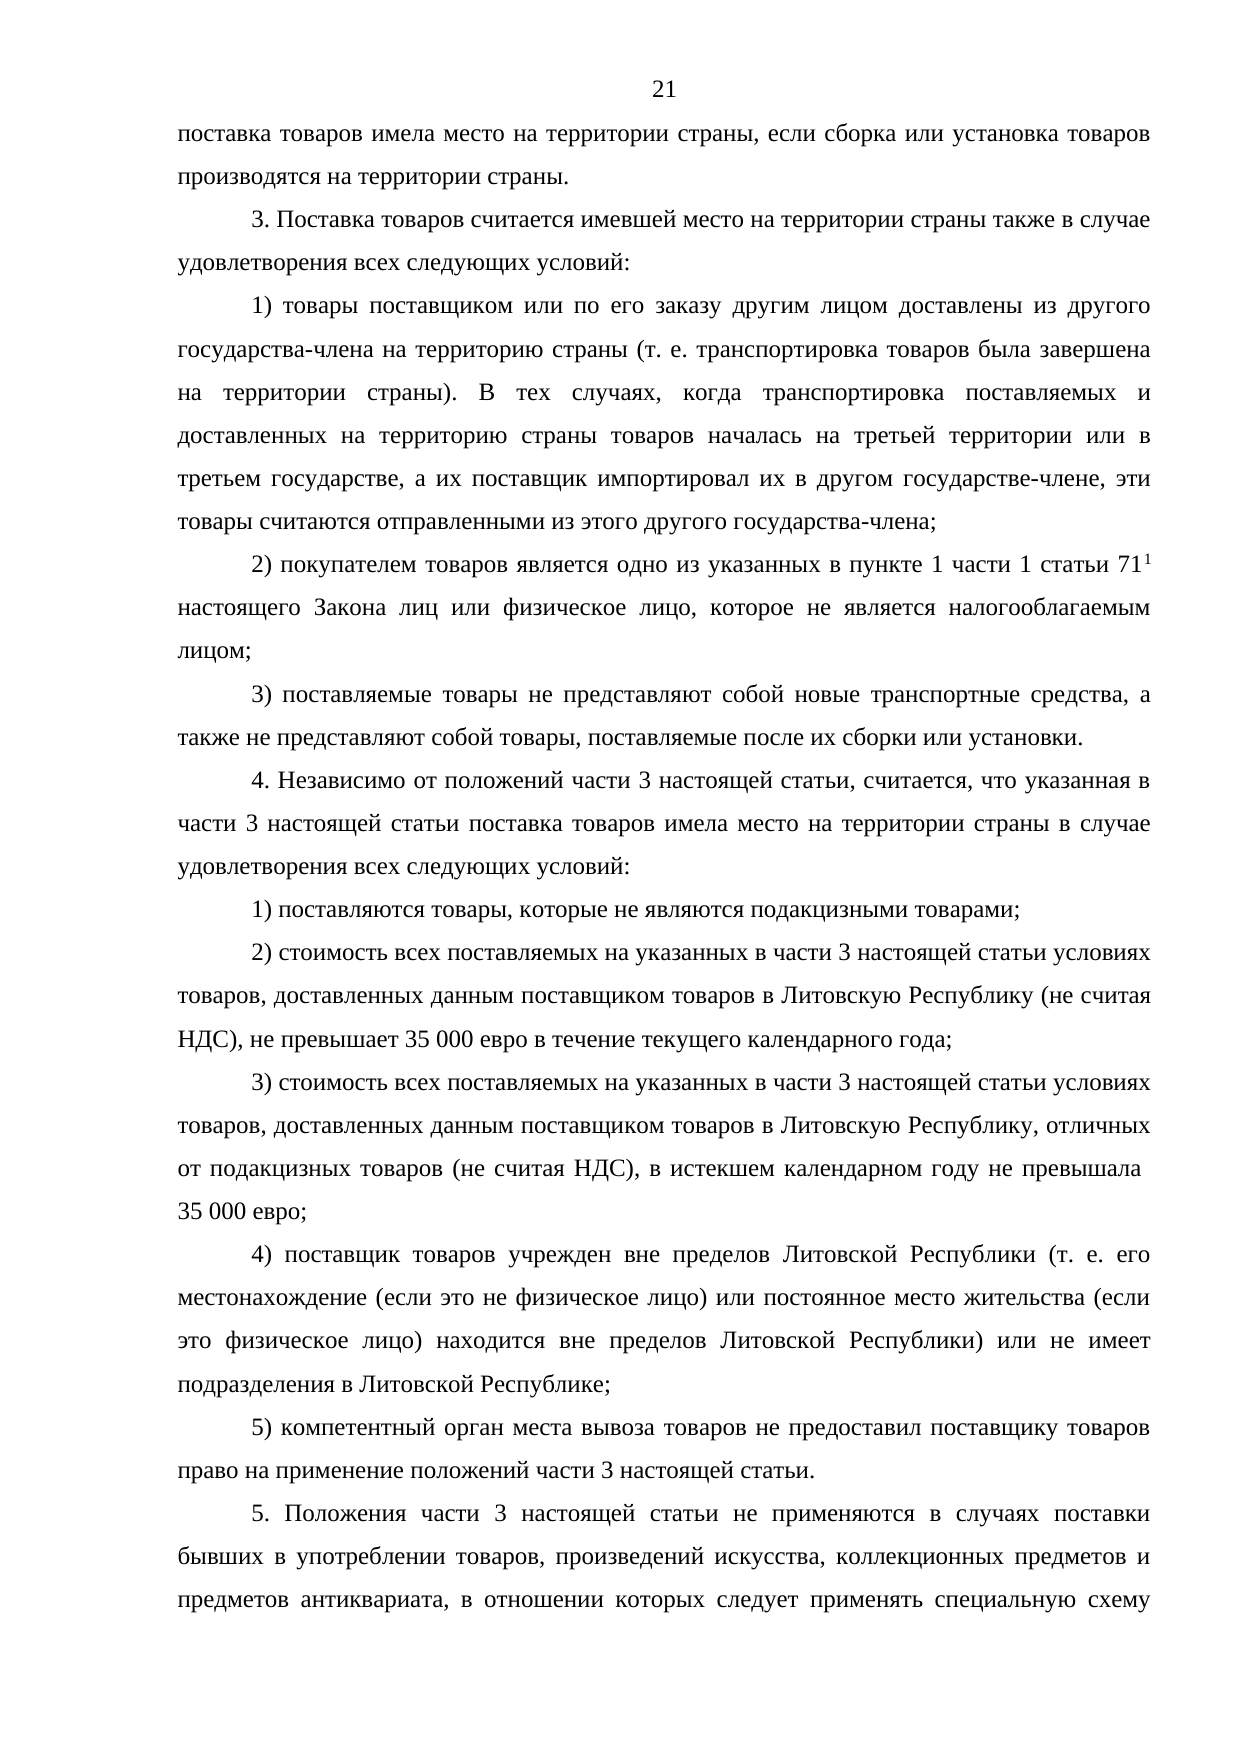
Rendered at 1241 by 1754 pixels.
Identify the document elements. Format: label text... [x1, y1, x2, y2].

text 3. Поставка товаров считается имевшей место на территории страны также в случае удовлетворения всех следующих условий: [177, 204, 1152, 276]
text поставка товаров имела место на территории страны, если сборка или установка товаров производятся на территории страны. [177, 118, 1152, 190]
text 3) стоимость всех поставляемых на указанных в части 3 настоящей статьи условиях товаров, доставленных данным поставщиком товаров в Литовскую Республику, отличных от подакцизных товаров (не считая НДС), в истекшем календарном году не превышала 35 000 евро; [177, 1067, 1152, 1225]
text 5. Положения части 3 настоящей статьи не применяются в случаях поставки бывших в употреблении товаров, произведений искусства, коллекционных предметов и предметов антиквариата, в отношении которых следует применять специальную схему [177, 1498, 1152, 1613]
text 3) поставляемые товары не представляют собой новые транспортные средства, а также не представляют собой товары, поставляемые после их сборки или установки. [177, 679, 1152, 751]
text 5) компетентный орган места вывоза товаров не предоставил поставщику товаров право на применение положений части 3 настоящей статьи. [177, 1412, 1152, 1484]
text 4) поставщик товаров учрежден вне пределов Литовской Республики (т. е. его местонахождение (если это не физическое лицо) или постоянное место жительства (если это физическое лицо) находится вне пределов Литовской Республики) или не имеет подразделения в Литовской Республике; [177, 1239, 1152, 1397]
text 1) поставляются товары, которые не являются подакцизными товарами; [177, 894, 1152, 923]
text 4. Независимо от положений части 3 настоящей статьи, считается, что указанная в части 3 настоящей статьи поставка товаров имела место на территории страны в случае удовлетворения всех следующих условий: [177, 765, 1152, 880]
text 2) покупателем товаров является одно из указанных в пункте 1 части 1 статьи 711 настоящего Закона лиц или физическое лицо, которое не является налогооблагаемым лицом; [177, 549, 1152, 664]
text 1) товары поставщиком или по его заказу другим лицом доставлены из другого государства-члена на территорию страны (т. е. транспортировка товаров была завершена на территории страны). В тех случаях, когда транспортировка поставляемых и доставленных на территорию страны товаров началась на третьей территории или в третьем государстве, а их поставщик импортировал их в другом государстве-члене, эти товары считаются отправленными из этого другого государства-члена; [177, 291, 1152, 535]
text 2) стоимость всех поставляемых на указанных в части 3 настоящей статьи условиях товаров, доставленных данным поставщиком товаров в Литовскую Республику (не считая НДС), не превышает 35 000 евро в течение текущего календарного года; [177, 937, 1152, 1052]
